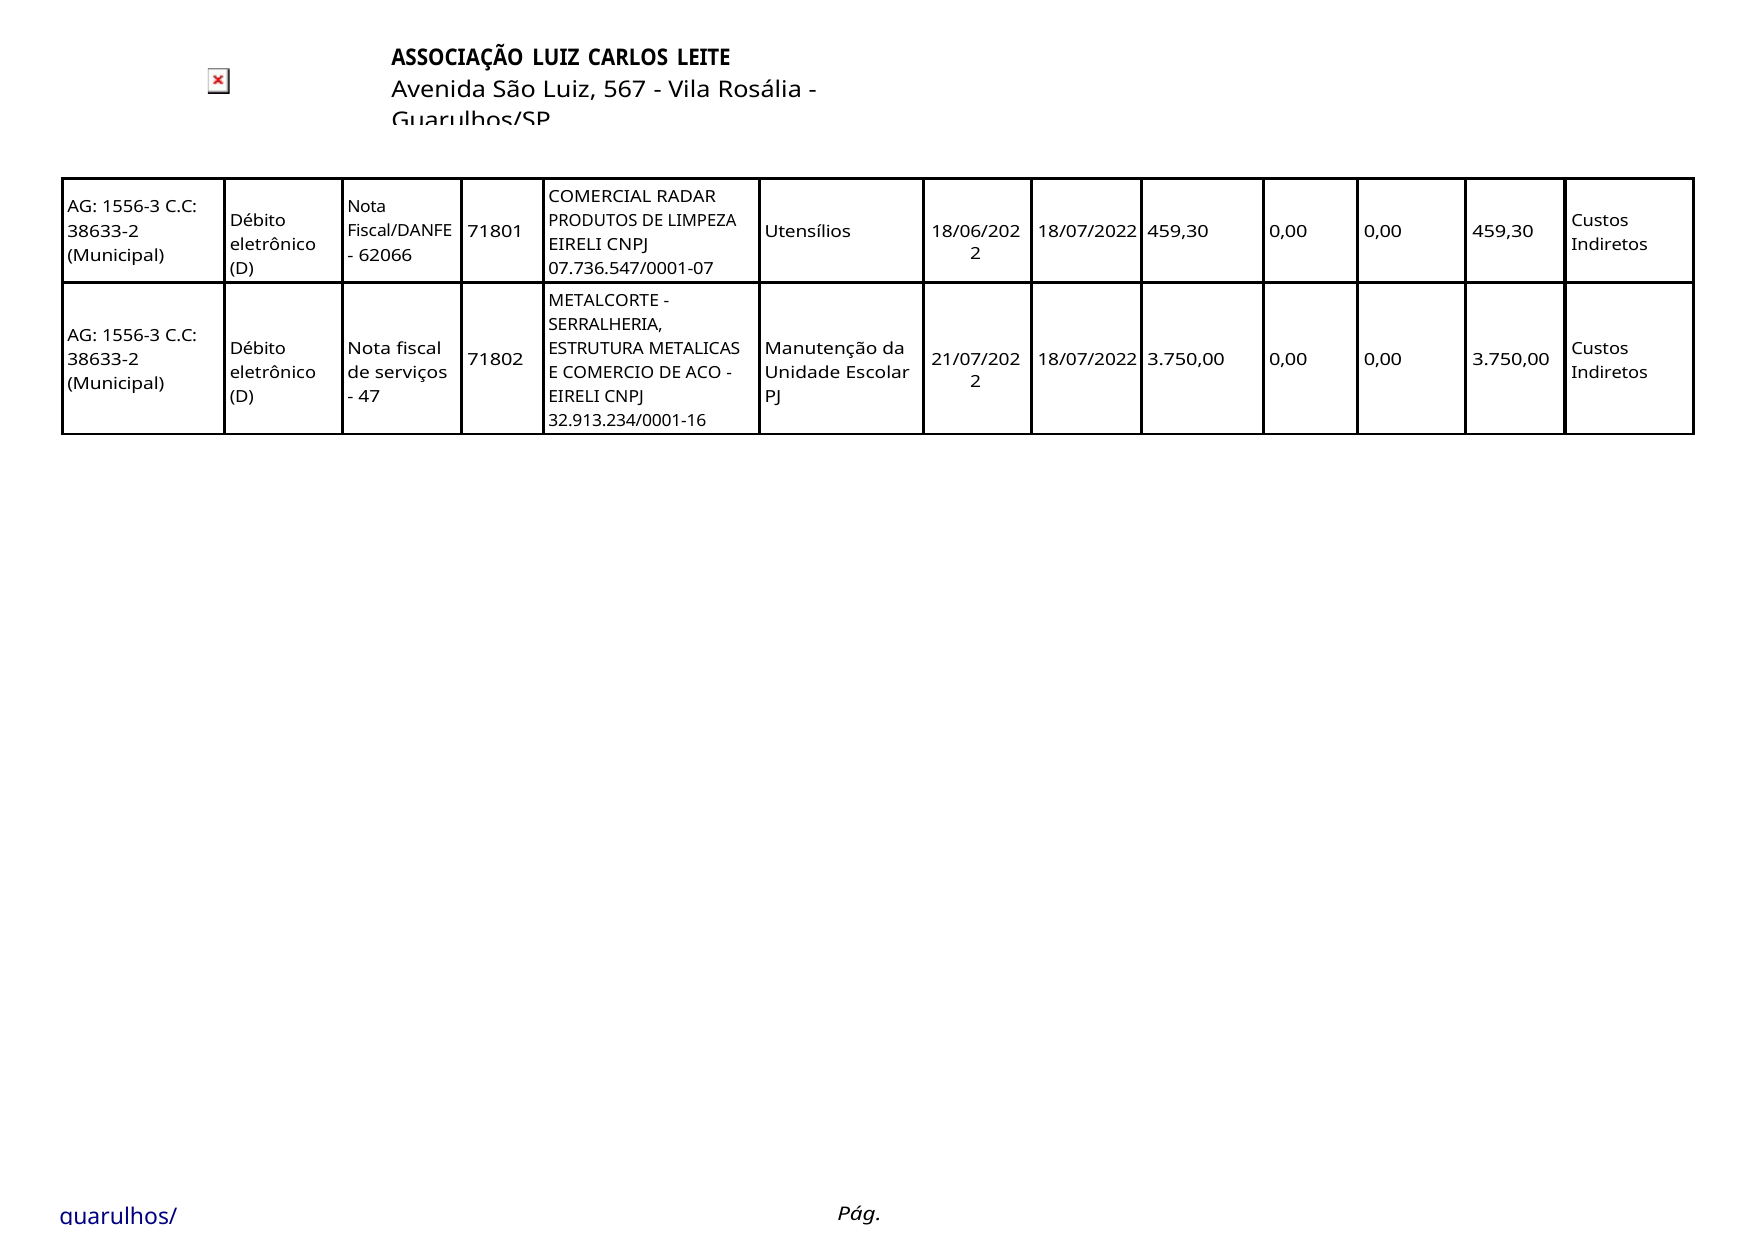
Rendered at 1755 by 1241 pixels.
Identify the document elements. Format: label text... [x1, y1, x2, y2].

table_cell 3.750,00 [1467, 284, 1563, 433]
table_cell 0,00 [1359, 180, 1464, 281]
table_cell Nota Fiscal/DANFE - 62066 [344, 180, 460, 281]
table_cell Custos Indiretos [1567, 284, 1692, 433]
table_cell AG: 1556-3 C.C: 38633-2 (Municipal) [64, 284, 223, 433]
table_cell METALCORTE - SERRALHERIA, ESTRUTURA METALICAS E COMERCIO DE ACO - EIRELI CNPJ 32.913.234/0001-16 [545, 284, 758, 433]
table_cell 0,00 [1265, 284, 1356, 433]
table_cell 18/07/2022 [1033, 180, 1140, 281]
table_cell 71802 [463, 284, 542, 433]
table_cell 0,00 [1359, 284, 1464, 433]
table_cell Nota ﬁscal de serviços - 47 [344, 284, 460, 433]
table_cell AG: 1556-3 C.C: 38633-2 (Municipal) [64, 180, 223, 281]
table_cell 0,00 [1265, 180, 1356, 281]
table_cell 18/07/2022 [1033, 284, 1140, 433]
table_cell Manutenção da Unidade Escolar PJ [761, 284, 922, 433]
table_cell Débito eletrônico (D) [226, 180, 341, 281]
table_cell COMERCIAL RADAR PRODUTOS DE LIMPEZA EIRELI CNPJ 07.736.547/0001-07 [545, 180, 758, 281]
table_cell Custos Indiretos [1567, 180, 1692, 281]
table_cell 18/06/2022 [925, 180, 1030, 281]
table_cell 71801 [463, 180, 542, 281]
table_cell Utensílios [761, 180, 922, 281]
table_cell Débito eletrônico (D) [226, 284, 341, 433]
table_cell 459,30 [1143, 180, 1262, 281]
table_cell 3.750,00 [1143, 284, 1262, 433]
table_cell 459,30 [1467, 180, 1563, 281]
table_cell 21/07/2022 [925, 284, 1030, 433]
